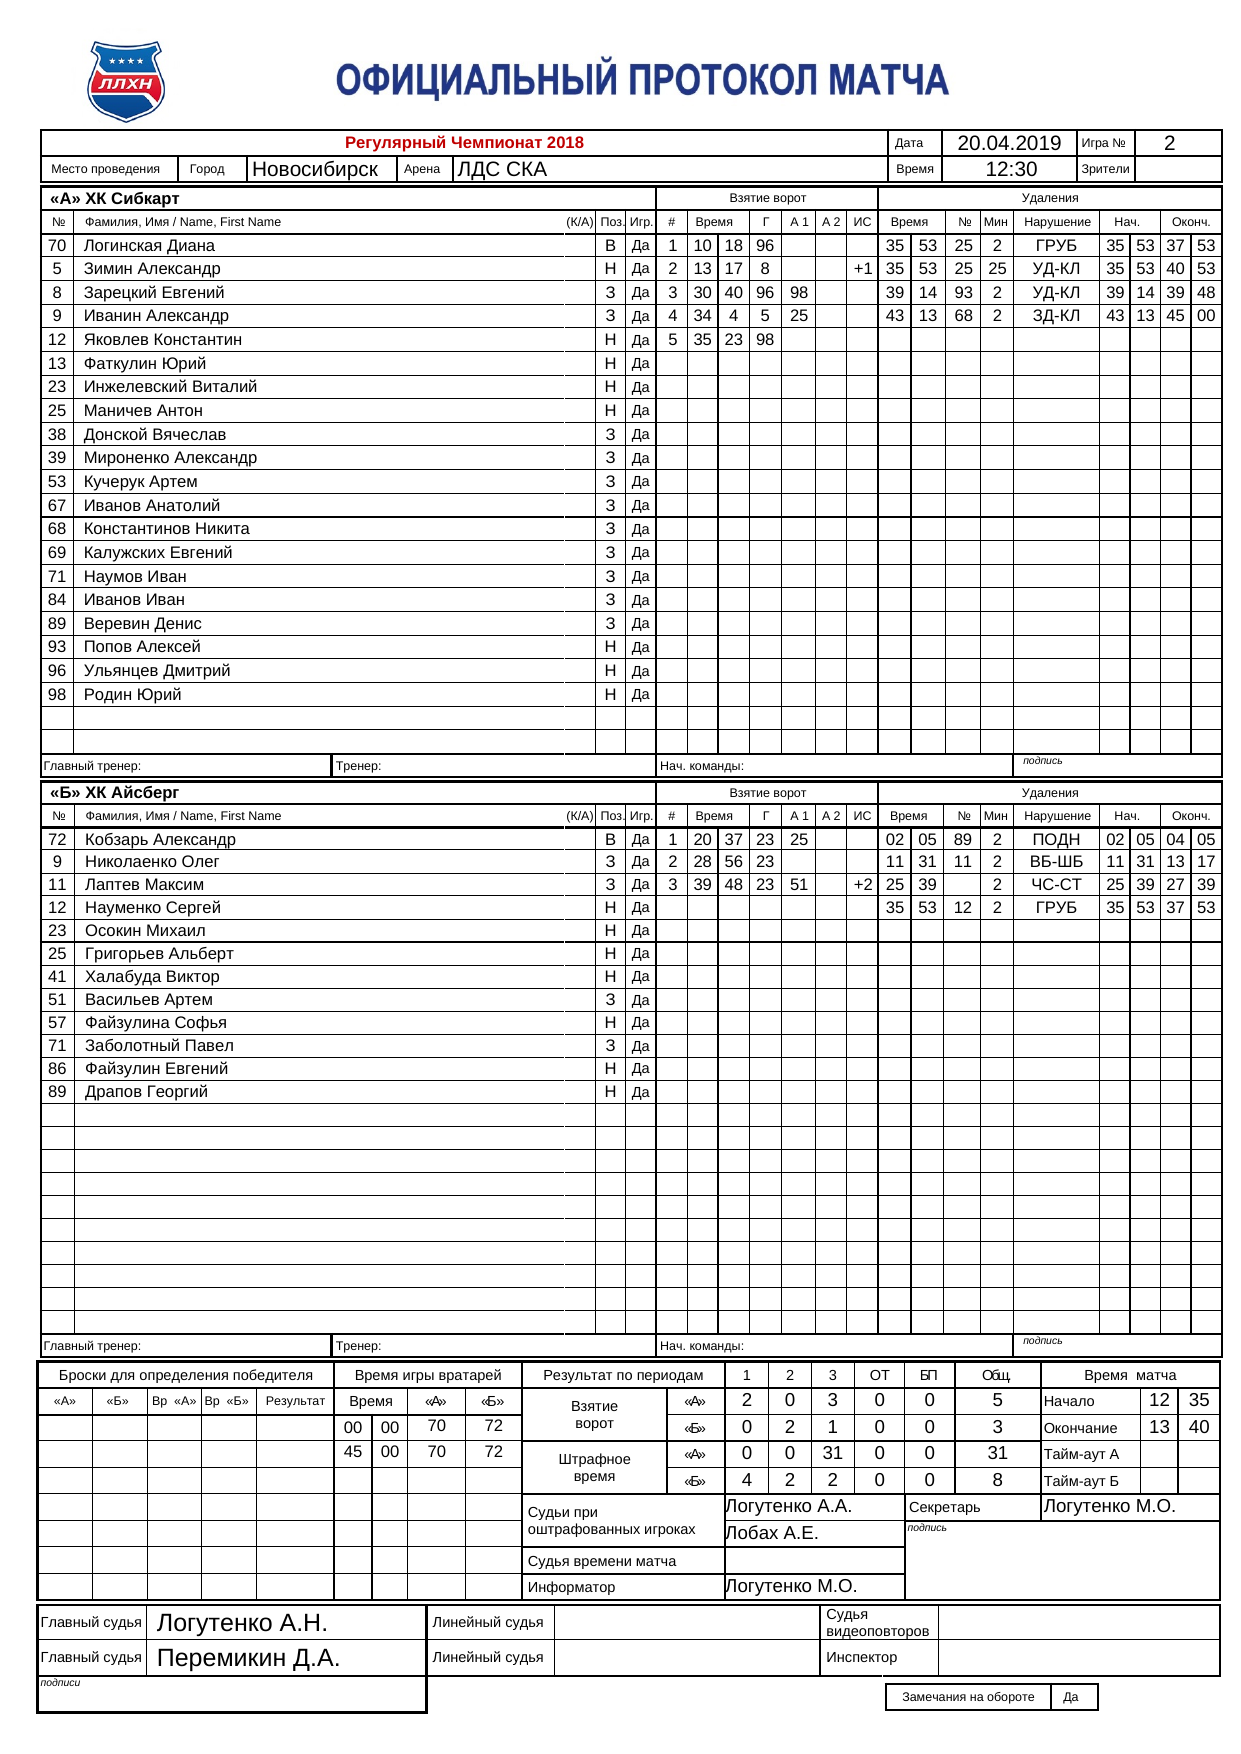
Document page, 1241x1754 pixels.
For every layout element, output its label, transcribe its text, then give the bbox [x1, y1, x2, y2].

table_cell [408, 1468, 465, 1493]
table_cell [657, 989, 687, 1011]
table_cell [782, 1265, 815, 1287]
table_cell 30 [688, 281, 717, 303]
table_cell [75, 1242, 564, 1264]
table_cell [847, 683, 877, 706]
table_cell Начало [1042, 1389, 1140, 1413]
table_cell 0 [769, 1442, 811, 1467]
table_cell 0 [905, 1415, 954, 1440]
table_cell [257, 1521, 333, 1546]
table_cell [816, 920, 846, 941]
table_cell 96 [42, 659, 73, 682]
table_cell Нач. [1100, 805, 1160, 826]
table_cell 41 [42, 966, 74, 987]
table_cell [1131, 659, 1160, 682]
table_cell [782, 1127, 815, 1149]
table_header Да [1052, 1685, 1097, 1709]
table_cell [816, 235, 846, 256]
table_cell [750, 1242, 781, 1264]
table_cell ИС [847, 805, 877, 826]
table_cell 5 [956, 1389, 1040, 1413]
table_cell Николаенко Олег [75, 850, 564, 872]
table_cell [657, 494, 687, 516]
table_cell [879, 612, 910, 634]
table_cell [847, 1035, 877, 1057]
table_cell [944, 1196, 980, 1218]
table_cell [981, 707, 1013, 729]
table_cell [39, 1574, 92, 1599]
table_cell 20 [688, 829, 717, 849]
table_cell Да [626, 1035, 655, 1057]
table_cell [657, 730, 687, 753]
table_cell [688, 541, 717, 564]
table_cell 8 [42, 281, 73, 303]
table_cell [912, 1173, 943, 1195]
table_cell [657, 1311, 687, 1333]
table_cell [1100, 494, 1129, 516]
table_cell Да [626, 470, 655, 493]
table_cell [912, 423, 945, 445]
table_cell Да [626, 423, 655, 445]
table_cell [657, 1081, 687, 1103]
table_cell Оконч. [1161, 805, 1221, 826]
table_cell Да [626, 943, 655, 964]
table_header Удаления [879, 783, 1221, 803]
table_cell [39, 1521, 92, 1546]
table_cell [1100, 1012, 1129, 1033]
table_cell [1131, 588, 1160, 611]
table_cell [1192, 1035, 1221, 1057]
table_cell [555, 1606, 819, 1639]
table_cell [847, 1265, 877, 1287]
table_cell [719, 989, 749, 1011]
table_cell Линейный судья [428, 1640, 554, 1675]
table_cell [74, 730, 564, 753]
table_cell [1014, 518, 1099, 540]
table_cell [657, 1173, 687, 1195]
table_cell [719, 565, 749, 587]
table_cell [596, 1150, 625, 1172]
table_cell [1100, 943, 1129, 964]
table_cell 5 [750, 305, 781, 327]
table_cell [1131, 376, 1160, 398]
table_cell [719, 470, 749, 493]
table_cell [879, 446, 910, 469]
table_cell [1131, 636, 1160, 658]
table_cell [750, 943, 781, 964]
table_cell [408, 1494, 465, 1520]
table_cell [1014, 1150, 1099, 1172]
table_cell 0 [855, 1415, 904, 1440]
table_cell [912, 470, 945, 493]
table_cell [657, 541, 687, 564]
table_cell З [596, 850, 625, 872]
table_cell [202, 1494, 256, 1520]
table_cell 25 [42, 943, 74, 964]
table_cell [657, 1035, 687, 1057]
table_cell [39, 1416, 92, 1440]
table_cell [816, 829, 846, 849]
table_cell Информатор [523, 1575, 724, 1599]
table_cell Зимин Александр [74, 257, 564, 280]
table_cell [912, 588, 945, 611]
table_cell 43 [879, 305, 910, 327]
table_cell [202, 1468, 256, 1493]
table_cell [1014, 636, 1099, 658]
table_cell [202, 1574, 256, 1599]
table_cell [657, 423, 687, 445]
table_cell [1100, 1219, 1129, 1241]
table_cell 05 [1131, 829, 1160, 849]
table_cell [1014, 1035, 1099, 1057]
table_cell [596, 730, 625, 753]
table_cell З [596, 541, 625, 564]
table_cell [750, 1081, 781, 1103]
table_cell [1161, 328, 1190, 351]
table_cell Да [626, 896, 655, 918]
table_cell [565, 683, 595, 706]
table_header Время матча [1042, 1363, 1219, 1387]
table_cell 02 [879, 829, 910, 849]
table_cell Заболотный Павел [75, 1035, 564, 1057]
table_cell [202, 1521, 256, 1546]
table_cell [816, 1081, 846, 1103]
table_cell [1192, 1127, 1221, 1149]
table_cell [981, 1265, 1013, 1287]
table_cell 39 [1131, 874, 1160, 895]
table_cell [782, 1173, 815, 1195]
table_cell [1014, 399, 1099, 422]
table_cell 04 [1161, 829, 1190, 849]
table_cell [1192, 470, 1221, 493]
table_cell [657, 518, 687, 540]
table_cell [879, 989, 910, 1011]
table_cell [657, 1265, 687, 1287]
table_cell 2 [981, 896, 1013, 918]
table_cell [1131, 683, 1160, 706]
table_cell [879, 423, 910, 445]
table_cell [688, 659, 717, 682]
table_cell [879, 1219, 910, 1241]
table_cell [1100, 423, 1129, 445]
table_cell [782, 1288, 815, 1310]
table_cell [42, 1219, 74, 1241]
table_cell [912, 1081, 943, 1103]
table_cell [912, 376, 945, 398]
table_cell [626, 1173, 655, 1195]
table_cell [1192, 565, 1221, 587]
table_cell [912, 943, 943, 964]
table_cell № [944, 805, 980, 826]
table_cell [1014, 966, 1099, 987]
table_cell [1161, 376, 1190, 398]
table_cell [847, 376, 877, 398]
table_cell 37 [1161, 896, 1190, 918]
table_cell [1192, 1104, 1221, 1126]
table_cell [1161, 518, 1190, 540]
table_cell [750, 518, 781, 540]
table_cell Вр «А» [148, 1389, 201, 1413]
table_cell [626, 1242, 655, 1264]
table_cell [719, 920, 749, 941]
table_cell [1131, 565, 1160, 587]
table_cell [1100, 707, 1129, 729]
table_cell [148, 1441, 201, 1467]
table_cell [847, 1242, 877, 1264]
table_cell [626, 1196, 655, 1218]
table_cell [1161, 1081, 1190, 1103]
table_header Общ. [956, 1363, 1040, 1387]
table_cell 72 [42, 829, 74, 849]
table_cell Да [626, 966, 655, 987]
table_cell [565, 1058, 595, 1079]
table_cell [257, 1494, 333, 1520]
table_cell Мироненко Александр [74, 446, 564, 469]
table_cell [565, 1311, 595, 1333]
table_cell [1131, 518, 1160, 540]
table_cell [719, 446, 749, 469]
table_cell [626, 1311, 655, 1333]
table_cell [719, 896, 749, 918]
table_cell 10 [688, 235, 717, 256]
table_cell [750, 707, 781, 729]
table_cell 25 [1100, 874, 1129, 895]
table_cell Н [596, 966, 625, 987]
table_cell [879, 1058, 910, 1079]
table_cell [1161, 636, 1190, 658]
table_cell Вр «Б» [202, 1389, 256, 1413]
table_cell Взятие ворот [523, 1389, 666, 1440]
table_cell [912, 989, 943, 1011]
table_cell 13 [1141, 1415, 1177, 1440]
table_cell [657, 399, 687, 422]
table_cell Лаптев Максим [75, 874, 564, 895]
table_cell подпись [1014, 755, 1221, 776]
table_cell [555, 1640, 819, 1675]
table_cell [1131, 470, 1160, 493]
table_cell 39 [1161, 281, 1190, 303]
table_cell [688, 399, 717, 422]
table_cell [912, 659, 945, 682]
table_cell Да [626, 659, 655, 682]
table_cell [1131, 423, 1160, 445]
table_cell Да [626, 541, 655, 564]
table_cell [335, 1574, 371, 1599]
table_cell [816, 1242, 846, 1264]
table_cell [257, 1416, 333, 1440]
table_cell [93, 1468, 147, 1493]
table_cell Поз. [596, 805, 625, 826]
table_cell [1014, 1242, 1099, 1264]
table_cell [879, 470, 910, 493]
table_cell З [596, 494, 625, 516]
table_cell 4 [726, 1468, 768, 1493]
table_cell 39 [912, 874, 943, 895]
table_cell [1014, 1196, 1099, 1218]
table_cell [944, 1288, 980, 1310]
table_cell [626, 1104, 655, 1126]
table_cell [981, 1196, 1013, 1218]
table_cell [75, 1288, 564, 1310]
table_cell [1014, 730, 1099, 753]
table_cell [816, 1012, 846, 1033]
table_cell [688, 730, 717, 753]
table_cell [1100, 966, 1129, 987]
table_cell Да [626, 257, 655, 280]
table_cell [688, 920, 717, 941]
table_cell [719, 1127, 749, 1149]
table_cell 12 [944, 896, 980, 918]
table_cell 53 [1131, 896, 1160, 918]
table_cell [428, 1677, 882, 1711]
table_cell [657, 1219, 687, 1241]
table_cell [719, 376, 749, 398]
table_cell подписи [39, 1677, 425, 1711]
table_cell Драпов Георгий [75, 1081, 564, 1103]
table_cell [944, 943, 980, 964]
table_cell Да [626, 376, 655, 398]
table_cell [408, 1574, 465, 1599]
table_cell Зарецкий Евгений [74, 281, 564, 303]
table_cell Донской Вячеслав [74, 423, 564, 445]
table_cell [946, 328, 980, 351]
table_cell [912, 1219, 943, 1241]
table_cell [1192, 1058, 1221, 1079]
table_cell [1100, 1242, 1129, 1264]
table_cell [847, 281, 877, 303]
table_cell [946, 446, 980, 469]
table_cell [750, 1196, 781, 1218]
table_cell Главный судья [39, 1640, 146, 1675]
table_cell подпись [1014, 1335, 1221, 1356]
table_cell [257, 1441, 333, 1467]
table_cell 67 [42, 494, 73, 516]
table_cell [657, 470, 687, 493]
table_cell [39, 1494, 92, 1520]
table_cell [1014, 1104, 1099, 1126]
table_cell [1192, 730, 1221, 753]
table_cell [879, 659, 910, 682]
table_cell [257, 1468, 333, 1493]
table_cell [750, 494, 781, 516]
table_cell [1014, 494, 1099, 516]
table_cell [912, 1242, 943, 1264]
table_cell Логинская Диана [74, 235, 564, 256]
table_cell ИС [847, 211, 877, 233]
table_cell № [42, 805, 74, 826]
table_cell УД-КЛ [1014, 257, 1099, 280]
table_cell [944, 1311, 980, 1333]
table_cell 28 [688, 850, 717, 872]
table_cell [782, 943, 815, 964]
table_cell [1192, 1288, 1221, 1310]
table_cell Игр. [626, 805, 655, 826]
table_cell [912, 707, 945, 729]
table_cell [202, 1441, 256, 1467]
table_cell [1131, 494, 1160, 516]
table_cell [981, 612, 1013, 634]
table_cell [719, 683, 749, 706]
table_cell [42, 1104, 74, 1126]
table_cell [1161, 470, 1190, 493]
table_cell ЗД-КЛ [1014, 305, 1099, 327]
table_cell [719, 943, 749, 964]
table_cell [1100, 541, 1129, 564]
table_cell Иванов Иван [74, 588, 564, 611]
table_cell 53 [1192, 896, 1221, 918]
table_cell Время [879, 211, 945, 233]
table_cell 0 [905, 1389, 954, 1413]
table_cell [565, 829, 595, 849]
table_cell 25 [782, 305, 815, 327]
table_cell [847, 328, 877, 351]
table_cell [148, 1468, 201, 1493]
table_cell З [596, 874, 625, 895]
table_cell Время [688, 211, 749, 233]
table_header ОТ [855, 1363, 904, 1387]
table_cell [750, 966, 781, 987]
table_cell [1099, 1682, 1220, 1711]
table_cell [1014, 707, 1099, 729]
table_cell З [596, 281, 625, 303]
table_cell [782, 423, 815, 445]
table_cell 1 [657, 829, 687, 849]
table_cell [688, 966, 717, 987]
table_cell [944, 1058, 980, 1079]
table_header Время игры вратарей [335, 1363, 521, 1387]
table_cell [657, 1196, 687, 1218]
table_cell 37 [1161, 235, 1190, 256]
table_cell Да [626, 446, 655, 469]
table_cell [912, 612, 945, 634]
table_cell [944, 1173, 980, 1195]
table_cell Н [596, 1081, 625, 1103]
table_cell 4 [657, 305, 687, 327]
table_cell [565, 1012, 595, 1033]
table_cell Н [596, 1012, 625, 1033]
table_cell 00 [373, 1416, 407, 1440]
table_cell 98 [750, 328, 781, 351]
table_cell [688, 1242, 717, 1264]
table_cell [1100, 1127, 1129, 1149]
table_cell Результат [257, 1389, 333, 1413]
table_cell 1 [657, 235, 687, 256]
table_cell [879, 1012, 910, 1033]
table_cell З [596, 423, 625, 445]
table_cell [148, 1416, 201, 1440]
table_cell Судья времени матча [523, 1548, 724, 1573]
table_cell 34 [688, 305, 717, 327]
table_cell [93, 1416, 147, 1440]
table_cell [42, 1242, 74, 1264]
table_cell [1014, 1288, 1099, 1310]
table_cell [688, 707, 717, 729]
table_cell [816, 1035, 846, 1057]
table_cell 53 [912, 896, 943, 918]
table_cell [1014, 541, 1099, 564]
table_cell [782, 683, 815, 706]
table_cell [1100, 1196, 1129, 1218]
table_cell [847, 896, 877, 918]
table_cell [1161, 1104, 1190, 1126]
table_cell [726, 1548, 904, 1573]
table_cell [816, 683, 846, 706]
table_cell Н [596, 399, 625, 422]
table_cell [1100, 659, 1129, 682]
table_cell [782, 730, 815, 753]
table_cell [1192, 707, 1221, 729]
table_cell [816, 659, 846, 682]
table_cell З [596, 565, 625, 587]
table_cell [944, 1012, 980, 1033]
table_cell [1192, 1311, 1221, 1333]
table_cell Фамилия, Имя / Name, First Name [75, 805, 565, 826]
table_cell [1100, 730, 1129, 753]
table_cell [719, 1012, 749, 1033]
table_cell Главный тренер: [42, 755, 330, 776]
table_cell [1100, 612, 1129, 634]
table_cell [1161, 612, 1190, 634]
table_cell 23 [750, 874, 781, 895]
table_cell [1100, 352, 1129, 374]
table_cell 38 [42, 423, 73, 445]
table_cell Тайм-аут Б [1042, 1468, 1140, 1493]
table_cell 53 [1192, 235, 1221, 256]
table_cell [1131, 966, 1160, 987]
table_cell [847, 966, 877, 987]
table_cell [847, 1173, 877, 1195]
table_cell 40 [719, 281, 749, 303]
table_cell [39, 1441, 92, 1467]
table_cell [688, 376, 717, 398]
table_cell 25 [981, 257, 1013, 280]
table_cell [816, 352, 846, 374]
table_cell [1192, 494, 1221, 516]
table_cell [782, 1219, 815, 1241]
table_cell 25 [946, 257, 980, 280]
table_cell [782, 588, 815, 611]
table_cell [1100, 1058, 1129, 1079]
table_cell [981, 730, 1013, 753]
table_cell Науменко Сергей [75, 896, 564, 918]
table_cell Тренер: [333, 1335, 655, 1356]
table_cell [1131, 989, 1160, 1011]
table_cell [1192, 966, 1221, 987]
table_cell ЛДС СКА [454, 157, 887, 181]
table_cell 4 [719, 305, 749, 327]
table_cell [782, 1242, 815, 1264]
table_cell [981, 446, 1013, 469]
table_cell 45 [1161, 305, 1190, 327]
table_cell [1100, 1104, 1129, 1126]
table_cell [657, 659, 687, 682]
table_cell 2 [812, 1468, 854, 1493]
table_cell Мин [981, 211, 1013, 233]
table_cell [981, 565, 1013, 587]
table_cell Да [626, 281, 655, 303]
table_cell [879, 730, 910, 753]
table_cell [565, 874, 595, 895]
table_cell Время [688, 805, 749, 826]
table_cell «Б» [668, 1468, 724, 1493]
table_cell [816, 850, 846, 872]
table_cell [912, 1196, 943, 1218]
table_cell 86 [42, 1058, 74, 1079]
table_cell [981, 1012, 1013, 1033]
table_cell [879, 966, 910, 987]
table_cell «Б» [93, 1389, 147, 1413]
table_cell [879, 376, 910, 398]
table_cell [847, 588, 877, 611]
table_cell [816, 518, 846, 540]
table_cell Штрафное время [523, 1442, 666, 1493]
table_cell 23 [42, 920, 74, 941]
table_cell 35 [879, 257, 910, 280]
table_cell [565, 446, 595, 469]
table_cell [750, 1035, 781, 1057]
table_cell [1100, 588, 1129, 611]
table_cell [847, 1127, 877, 1149]
table_cell [912, 328, 945, 351]
table_cell [847, 305, 877, 327]
table_cell [981, 1311, 1013, 1333]
table_cell [1014, 423, 1099, 445]
table_cell [981, 1288, 1013, 1310]
table_cell [879, 920, 910, 941]
table_cell [981, 399, 1013, 422]
table_cell [847, 1196, 877, 1218]
table_cell [596, 1288, 625, 1310]
table_cell [565, 920, 595, 941]
table_cell [1161, 1265, 1190, 1287]
table_cell 8 [956, 1468, 1040, 1493]
table_cell [75, 1127, 564, 1149]
table_cell Кобзарь Александр [75, 829, 564, 849]
table_cell [1161, 989, 1190, 1011]
table_cell Осокин Михаил [75, 920, 564, 941]
table_cell 39 [688, 874, 717, 895]
table_cell [626, 1150, 655, 1172]
table_cell [1131, 1035, 1160, 1057]
table_cell 69 [42, 541, 73, 564]
table_cell 71 [42, 1035, 74, 1057]
table_cell А 1 [782, 805, 815, 826]
table_cell [879, 588, 910, 611]
table_cell 68 [42, 518, 73, 540]
table_cell 2 [726, 1389, 768, 1413]
table_cell Фаткулин Юрий [74, 352, 564, 374]
table_cell 25 [782, 829, 815, 849]
table_cell Фамилия, Имя / Name, First Name [74, 211, 565, 233]
table_cell [688, 683, 717, 706]
table_cell 72 [466, 1441, 521, 1467]
table_cell 70 [408, 1441, 465, 1467]
table_cell [782, 518, 815, 540]
table_cell 51 [42, 989, 74, 1011]
table_cell [1014, 1219, 1099, 1241]
table_cell [750, 376, 781, 398]
table_cell [1192, 399, 1221, 422]
table_cell [565, 235, 595, 256]
table_cell [981, 989, 1013, 1011]
table_cell [879, 636, 910, 658]
table_cell [688, 943, 717, 964]
table_cell [946, 612, 980, 634]
table_cell [847, 920, 877, 941]
table_cell [565, 943, 595, 964]
table_cell 2 [981, 235, 1013, 256]
table_cell [782, 896, 815, 918]
table_cell [657, 376, 687, 398]
table_cell 89 [42, 1081, 74, 1103]
table_cell [565, 376, 595, 398]
table_cell [1192, 943, 1221, 964]
table_cell 39 [1192, 874, 1221, 895]
table_cell [257, 1574, 333, 1599]
table_cell Н [596, 920, 625, 941]
table_cell [657, 1104, 687, 1126]
table_cell [879, 1196, 910, 1218]
table_cell 12:30 [943, 157, 1076, 181]
table_cell 31 [812, 1442, 854, 1467]
table_cell [42, 1196, 74, 1218]
table_cell Да [626, 565, 655, 587]
table_cell Инспектор [821, 1640, 938, 1675]
table_cell [1100, 1081, 1129, 1103]
table_cell [565, 565, 595, 587]
table_cell Да [626, 328, 655, 351]
table_cell [912, 1127, 943, 1149]
table_header Результат по периодам [523, 1363, 724, 1387]
table_cell [565, 328, 595, 351]
table_cell [944, 1081, 980, 1103]
table_cell [782, 446, 815, 469]
table_cell Линейный судья [428, 1606, 554, 1639]
table_cell [879, 1150, 910, 1172]
table_cell [750, 1265, 781, 1287]
table_cell [565, 612, 595, 634]
table_cell [1161, 1127, 1190, 1149]
table_cell [912, 494, 945, 516]
table_cell [847, 470, 877, 493]
table_cell Константинов Никита [74, 518, 564, 540]
table_cell [148, 1547, 201, 1573]
table_cell [42, 730, 73, 753]
table_cell 96 [750, 235, 781, 256]
table_cell [626, 1265, 655, 1287]
table_cell 35 [1179, 1389, 1219, 1413]
table_cell ГРУБ [1014, 235, 1099, 256]
table_cell [847, 423, 877, 445]
table_cell [719, 1173, 749, 1195]
table_cell [946, 659, 980, 682]
table_cell [782, 1081, 815, 1103]
table_cell [1014, 659, 1099, 682]
table_cell 2 [981, 281, 1013, 303]
table_cell [1131, 707, 1160, 729]
table_cell [335, 1468, 371, 1493]
table_cell Калужских Евгений [74, 541, 564, 564]
table_cell Зрители [1078, 157, 1134, 181]
table_cell В [596, 235, 625, 256]
table_cell [42, 1173, 74, 1195]
table_cell [981, 920, 1013, 941]
table_cell [202, 1547, 256, 1573]
table_cell 5 [42, 257, 73, 280]
table_cell [688, 1150, 717, 1172]
table_cell [750, 659, 781, 682]
table_cell [1131, 1196, 1160, 1218]
table_cell [148, 1494, 201, 1520]
table_cell Время [335, 1389, 407, 1413]
table_cell [688, 1012, 717, 1033]
table_cell [1131, 1288, 1160, 1310]
table_cell 11 [1100, 850, 1129, 872]
table_cell [565, 1196, 595, 1218]
table_cell [847, 1081, 877, 1103]
table_cell [1161, 730, 1190, 753]
table_cell [1131, 446, 1160, 469]
table_cell 25 [42, 399, 73, 422]
table_cell 70 [408, 1416, 465, 1440]
table_cell [816, 1196, 846, 1218]
table_cell [883, 1677, 1220, 1681]
table_cell [1131, 920, 1160, 941]
table_cell 68 [946, 305, 980, 327]
table_cell [565, 1219, 595, 1241]
table_cell [1161, 1219, 1190, 1241]
table_cell [946, 352, 980, 374]
table_cell [750, 1288, 781, 1310]
table_cell [657, 1058, 687, 1079]
table_cell [1161, 399, 1190, 422]
table_cell [912, 1150, 943, 1172]
table_cell [565, 989, 595, 1011]
table_cell [1131, 1104, 1160, 1126]
table_cell 84 [42, 588, 73, 611]
table_cell [75, 1196, 564, 1218]
table_cell [879, 1311, 910, 1333]
table_cell [1161, 494, 1190, 516]
table_cell [373, 1468, 407, 1493]
table_cell 53 [42, 470, 73, 493]
table_cell [981, 352, 1013, 374]
table_cell 39 [42, 446, 73, 469]
table_cell [847, 494, 877, 516]
table_cell [719, 1058, 749, 1079]
table_cell Место проведения [42, 157, 177, 181]
table_cell [750, 989, 781, 1011]
table_cell [1141, 1468, 1177, 1493]
table_cell [750, 352, 781, 374]
table_cell 31 [1131, 850, 1160, 872]
table_header Удаления [879, 188, 1221, 209]
table_cell Да [626, 399, 655, 422]
table_cell Да [626, 683, 655, 706]
table_cell [688, 588, 717, 611]
table_cell [912, 683, 945, 706]
table_cell 45 [335, 1441, 371, 1467]
table_cell [912, 636, 945, 658]
table_cell Г [750, 211, 781, 233]
table_cell Н [596, 659, 625, 682]
table_cell Да [626, 352, 655, 374]
table_cell [657, 636, 687, 658]
table_cell [565, 1173, 595, 1195]
table_cell [257, 1547, 333, 1573]
table_cell # [657, 211, 687, 233]
table_cell 2 [981, 874, 1013, 895]
table_cell Логутенко М.О. [726, 1575, 904, 1599]
table_cell Да [626, 305, 655, 327]
table_cell [816, 1311, 846, 1333]
table_cell [1192, 683, 1221, 706]
table_cell [782, 257, 815, 280]
table_cell [1014, 446, 1099, 469]
table_cell [596, 707, 625, 729]
table_cell [847, 943, 877, 964]
table_cell 17 [1192, 850, 1221, 872]
table_cell Да [626, 850, 655, 872]
table_cell Да [626, 588, 655, 611]
table_cell [946, 399, 980, 422]
table_cell [1100, 399, 1129, 422]
table_header Дата [889, 131, 941, 155]
table_cell [750, 565, 781, 587]
table_cell Тайм-аут А [1042, 1441, 1140, 1467]
table_cell ЧС-СТ [1014, 874, 1099, 895]
table_cell [981, 328, 1013, 351]
table_cell [1192, 1081, 1221, 1103]
table_cell [1014, 588, 1099, 611]
table_cell Н [596, 352, 625, 374]
table_cell [1192, 659, 1221, 682]
table_cell [688, 1058, 717, 1079]
table_cell [879, 518, 910, 540]
table_cell [879, 352, 910, 374]
table_cell Н [596, 328, 625, 351]
table_cell Кучерук Артем [74, 470, 564, 493]
table_cell [816, 1150, 846, 1172]
table_cell [782, 494, 815, 516]
table_cell [565, 1104, 595, 1126]
table_cell 57 [42, 1012, 74, 1033]
table_cell [750, 896, 781, 918]
table_cell Время [879, 805, 943, 826]
table_cell [1161, 352, 1190, 374]
table_cell 14 [1131, 281, 1160, 303]
table_cell [750, 1219, 781, 1241]
table_cell [912, 1104, 943, 1126]
table_cell Перемикин Д.А. [147, 1640, 425, 1675]
table_cell [1014, 612, 1099, 634]
table_cell [981, 1035, 1013, 1057]
table_cell [719, 588, 749, 611]
table_cell Г [750, 805, 781, 826]
table_cell 8 [750, 257, 781, 280]
table_cell [42, 1150, 74, 1172]
table_cell [565, 399, 595, 422]
table_cell [657, 1012, 687, 1033]
table_cell 0 [855, 1389, 904, 1413]
table_cell [335, 1547, 371, 1573]
table_cell 48 [1192, 281, 1221, 303]
table_cell [912, 399, 945, 422]
table_cell [847, 989, 877, 1011]
table_cell [688, 470, 717, 493]
table_cell [719, 612, 749, 634]
table_cell [750, 636, 781, 658]
table_cell [879, 494, 910, 516]
table_cell [782, 235, 815, 256]
table_cell [42, 1265, 74, 1287]
table_cell [981, 376, 1013, 398]
table_cell [1192, 423, 1221, 445]
table_cell [946, 376, 980, 398]
table_cell [466, 1494, 521, 1520]
table_cell 0 [855, 1468, 904, 1493]
table_cell 93 [946, 281, 980, 303]
table_cell [750, 399, 781, 422]
table_cell [782, 707, 815, 729]
table_cell 2 [769, 1468, 811, 1493]
table_cell 2 [769, 1415, 811, 1440]
table_cell [750, 588, 781, 611]
table_cell Иванов Анатолий [74, 494, 564, 516]
table_cell [847, 1104, 877, 1126]
table_cell [719, 352, 749, 374]
table_cell [750, 1173, 781, 1195]
table_cell [750, 1104, 781, 1126]
table_cell [946, 683, 980, 706]
table_cell 31 [912, 850, 943, 872]
table_header Замечания на обороте [887, 1685, 1050, 1709]
table_cell [93, 1441, 147, 1467]
table_cell [719, 707, 749, 729]
table_cell Ульянцев Дмитрий [74, 659, 564, 682]
table_cell [75, 1265, 564, 1287]
table_cell [847, 1012, 877, 1033]
table_cell [657, 1127, 687, 1149]
table_cell [1100, 920, 1129, 941]
table_cell [74, 707, 564, 729]
table_cell [688, 1173, 717, 1195]
table_cell [847, 352, 877, 374]
table_cell [719, 1288, 749, 1310]
table_cell [1192, 352, 1221, 374]
table_cell [565, 305, 595, 327]
table_cell [626, 1288, 655, 1310]
table_cell [688, 1127, 717, 1149]
table_cell 05 [1192, 829, 1221, 849]
table_cell +1 [847, 257, 877, 280]
table_cell [719, 730, 749, 753]
table_cell [719, 541, 749, 564]
table_cell [782, 659, 815, 682]
table_cell [847, 399, 877, 422]
table_cell 35 [688, 328, 717, 351]
table_cell [1131, 1265, 1160, 1287]
table_cell [657, 1150, 687, 1172]
table_cell [912, 1288, 943, 1310]
table_cell [42, 1311, 74, 1333]
table_cell ГРУБ [1014, 896, 1099, 918]
table_cell [750, 612, 781, 634]
table_cell [1179, 1468, 1219, 1493]
table_cell [946, 518, 980, 540]
table_cell 43 [1100, 305, 1129, 327]
table_cell [719, 494, 749, 516]
table_cell [688, 446, 717, 469]
table_cell [596, 1311, 625, 1333]
table_cell 0 [905, 1468, 954, 1493]
table_cell [847, 1219, 877, 1241]
table_cell [626, 1127, 655, 1149]
table_cell [1100, 1288, 1129, 1310]
table_cell 12 [1141, 1389, 1177, 1413]
table_cell 70 [42, 235, 73, 256]
table_cell [373, 1574, 407, 1599]
table_cell Логутенко М.О. [1042, 1495, 1219, 1520]
table_cell [75, 1219, 564, 1241]
table_cell А 2 [816, 805, 846, 826]
table_header Игра № [1078, 131, 1134, 155]
table_cell [912, 1035, 943, 1057]
table_cell 35 [879, 896, 910, 918]
table_cell [1192, 989, 1221, 1011]
table_cell [847, 612, 877, 634]
table_cell [981, 588, 1013, 611]
table_cell # [657, 805, 687, 826]
table_cell [944, 1242, 980, 1264]
table_cell Н [596, 896, 625, 918]
table_cell [912, 1311, 943, 1333]
table_cell 9 [42, 850, 74, 872]
table_cell [879, 1288, 910, 1310]
table_cell [847, 636, 877, 658]
table_cell 53 [1192, 257, 1221, 280]
table_cell 56 [719, 850, 749, 872]
table_cell [466, 1468, 521, 1493]
table_cell 89 [944, 829, 980, 849]
table_cell [1014, 1311, 1099, 1333]
table_cell [782, 850, 815, 872]
table_cell 11 [42, 874, 74, 895]
table_cell З [596, 446, 625, 469]
table_cell [1161, 541, 1190, 564]
table_cell [816, 305, 846, 327]
table_cell [719, 1265, 749, 1287]
table_cell [1100, 636, 1129, 658]
table_cell [466, 1547, 521, 1573]
table_cell [1161, 683, 1190, 706]
table_cell [879, 1035, 910, 1057]
table_cell [981, 659, 1013, 682]
table_cell [816, 494, 846, 516]
table_cell 31 [956, 1442, 1040, 1467]
table_cell [816, 707, 846, 729]
table_cell В [596, 829, 625, 849]
table_cell Попов Алексей [74, 636, 564, 658]
table_cell 89 [42, 612, 73, 634]
table_cell [596, 1104, 625, 1126]
table_cell [565, 636, 595, 658]
table_cell [565, 470, 595, 493]
table_cell [847, 1058, 877, 1079]
table_cell [750, 683, 781, 706]
table_cell [1136, 157, 1221, 181]
table_cell [719, 966, 749, 987]
table_cell Главный тренер: [42, 1335, 330, 1356]
table_cell [939, 1640, 1219, 1675]
table_cell [1100, 1265, 1129, 1287]
table_cell [565, 707, 595, 729]
table_cell 2 [657, 850, 687, 872]
table_cell Н [596, 1058, 625, 1079]
table_cell [981, 1081, 1013, 1103]
table_cell [946, 636, 980, 658]
table_cell Да [626, 920, 655, 941]
table_cell [565, 850, 595, 872]
table_cell Секретарь [906, 1495, 1040, 1520]
table_cell [719, 399, 749, 422]
table_cell Григорьев Альберт [75, 943, 564, 964]
table_cell [1192, 1219, 1221, 1241]
table_cell 98 [782, 281, 815, 303]
table_cell [879, 683, 910, 706]
table_cell [565, 588, 595, 611]
table_cell [1141, 1441, 1177, 1467]
table_cell [1192, 1173, 1221, 1195]
table_cell [1131, 943, 1160, 964]
table_cell [782, 1058, 815, 1079]
table_cell [912, 1012, 943, 1033]
table_cell [750, 1058, 781, 1079]
table_cell [1131, 1150, 1160, 1172]
table_cell [1161, 588, 1190, 611]
table_cell [1131, 1058, 1160, 1079]
table_cell [75, 1173, 564, 1195]
table_cell [1131, 1127, 1160, 1149]
table_cell Окончание [1042, 1415, 1140, 1440]
table_cell 0 [769, 1389, 811, 1413]
table_cell [847, 829, 877, 849]
table_cell 0 [905, 1442, 954, 1467]
table_cell [946, 494, 980, 516]
table_cell [981, 494, 1013, 516]
table_cell [879, 1265, 910, 1287]
table_cell 96 [750, 281, 781, 303]
table_cell [688, 1081, 717, 1103]
table_cell [1014, 470, 1099, 493]
table_cell [1192, 328, 1221, 351]
table_cell [847, 1311, 877, 1333]
table_cell [1100, 565, 1129, 587]
table_cell [565, 1127, 595, 1149]
table_cell [688, 989, 717, 1011]
table_cell Яковлев Константин [74, 328, 564, 351]
table_cell Нарушение [1014, 805, 1099, 826]
table_cell [466, 1521, 521, 1546]
table_cell [816, 328, 846, 351]
table_cell [1131, 1173, 1160, 1195]
table_cell [688, 636, 717, 658]
table_cell [944, 1035, 980, 1057]
table_cell [657, 920, 687, 941]
table_cell [1161, 446, 1190, 469]
table_cell [657, 896, 687, 918]
table_cell [1131, 541, 1160, 564]
table_cell [816, 1219, 846, 1241]
table_cell [688, 1035, 717, 1057]
table_cell [981, 683, 1013, 706]
table_cell [816, 376, 846, 398]
table_cell [657, 707, 687, 729]
table_cell [148, 1574, 201, 1599]
table_cell [816, 1265, 846, 1287]
table_cell [1161, 1196, 1190, 1218]
table_cell Логутенко А.А. [726, 1495, 904, 1520]
table_header 2 [769, 1363, 811, 1387]
table_cell З [596, 989, 625, 1011]
table_cell [1161, 920, 1190, 941]
table_cell 17 [719, 257, 749, 280]
table_cell 72 [466, 1416, 521, 1440]
table_cell Н [596, 683, 625, 706]
table_cell [782, 328, 815, 351]
table_cell [1192, 1265, 1221, 1287]
table_cell [1100, 470, 1129, 493]
table_cell 3 [956, 1415, 1040, 1440]
table_cell [946, 423, 980, 445]
table_cell [1131, 730, 1160, 753]
table_cell [688, 612, 717, 634]
table_cell [981, 1058, 1013, 1079]
table_cell (К/А) [565, 805, 595, 826]
table_cell [719, 1035, 749, 1057]
table_cell [981, 541, 1013, 564]
table_cell [816, 896, 846, 918]
table_cell Да [626, 494, 655, 516]
table_cell [657, 1242, 687, 1264]
table_cell [912, 446, 945, 469]
table_cell [946, 707, 980, 729]
table_cell 53 [1131, 235, 1160, 256]
table_cell 0 [726, 1415, 768, 1440]
table_cell З [596, 588, 625, 611]
table_cell [596, 1265, 625, 1287]
table_cell [565, 1242, 595, 1264]
table_cell Нач. команды: [657, 1335, 1012, 1356]
table_cell [565, 518, 595, 540]
table_cell 14 [912, 281, 945, 303]
table_cell 13 [1131, 305, 1160, 327]
table_cell [1131, 328, 1160, 351]
table_cell [750, 541, 781, 564]
table_cell [1100, 1035, 1129, 1057]
table_cell [912, 920, 943, 941]
table_cell [944, 1219, 980, 1241]
table_cell [782, 636, 815, 658]
table_cell № [946, 211, 980, 233]
table_cell [596, 1219, 625, 1241]
table_cell [1131, 1081, 1160, 1103]
table_cell [1100, 328, 1129, 351]
table_cell [408, 1521, 465, 1546]
table_cell 37 [719, 829, 749, 849]
table_cell [782, 966, 815, 987]
table_cell Нарушение [1014, 211, 1099, 233]
table_cell 0 [855, 1442, 904, 1467]
table_cell 3 [657, 281, 687, 303]
table_cell [688, 565, 717, 587]
table_cell [782, 612, 815, 634]
table_cell [335, 1521, 371, 1546]
table_cell [816, 1127, 846, 1149]
table_cell [912, 518, 945, 540]
table_cell 40 [1161, 257, 1190, 280]
table_cell [816, 423, 846, 445]
table_cell [565, 281, 595, 303]
table_cell [816, 966, 846, 987]
table_cell [946, 565, 980, 587]
table_cell [719, 423, 749, 445]
table_cell [565, 352, 595, 374]
table_cell [944, 1127, 980, 1149]
table_cell 35 [1100, 896, 1129, 918]
table_cell [565, 896, 595, 918]
table_cell [939, 1606, 1219, 1639]
table_cell [1192, 1196, 1221, 1218]
table_cell [879, 565, 910, 587]
table_cell [981, 1242, 1013, 1264]
table_cell 00 [373, 1441, 407, 1467]
table_cell 2 [657, 257, 687, 280]
table_cell 3 [657, 874, 687, 895]
table_cell [847, 1288, 877, 1310]
table_cell [847, 565, 877, 587]
table_cell [93, 1574, 147, 1599]
table_cell [816, 1104, 846, 1126]
table_cell [657, 1288, 687, 1310]
table_cell «А» [668, 1389, 724, 1413]
table_cell [719, 1196, 749, 1218]
table_cell [565, 966, 595, 987]
table_cell [981, 943, 1013, 964]
table_cell [912, 966, 943, 987]
table_cell 2 [981, 305, 1013, 327]
table_cell [750, 1012, 781, 1033]
table_cell [1014, 1173, 1099, 1195]
table_cell [782, 376, 815, 398]
table_cell З [596, 612, 625, 634]
table_cell [1161, 943, 1190, 964]
table_cell [565, 1288, 595, 1310]
table_cell [719, 1104, 749, 1126]
table_cell 1 [812, 1415, 854, 1440]
table_cell [816, 565, 846, 587]
table_cell [750, 1127, 781, 1149]
table_cell [1161, 659, 1190, 682]
table_cell [1014, 683, 1099, 706]
table_cell (К/А) [565, 211, 595, 233]
table_cell [1131, 1012, 1160, 1033]
table_cell Главный судья [39, 1606, 146, 1639]
table_header 20.04.2019 [943, 131, 1076, 155]
table_cell [719, 1150, 749, 1172]
table_cell [944, 1104, 980, 1126]
table_cell 51 [782, 874, 815, 895]
table_cell [1014, 376, 1099, 398]
table_cell З [596, 305, 625, 327]
table_cell [565, 1035, 595, 1057]
table_cell [981, 1104, 1013, 1126]
table_cell [657, 588, 687, 611]
table_cell [596, 1127, 625, 1149]
table_cell [565, 1265, 595, 1287]
table_cell [1161, 1311, 1190, 1333]
table_cell [1014, 1012, 1099, 1033]
table_cell [912, 352, 945, 374]
table_cell [1100, 1173, 1129, 1195]
table_cell [847, 730, 877, 753]
table_cell Да [626, 612, 655, 634]
table_cell Нач. [1100, 211, 1160, 233]
table_cell Файзулина Софья [75, 1012, 564, 1033]
table_cell [750, 470, 781, 493]
table_header Взятие ворот [657, 188, 877, 209]
table_cell [879, 399, 910, 422]
table_cell [782, 470, 815, 493]
table_cell 13 [912, 305, 945, 327]
table_cell [719, 1242, 749, 1264]
table_header 2 [1136, 131, 1221, 155]
table_cell [688, 518, 717, 540]
table_cell [782, 399, 815, 422]
table_cell [1161, 1288, 1190, 1310]
table_cell [93, 1521, 147, 1546]
table_cell Маничев Антон [74, 399, 564, 422]
table_cell 02 [1100, 829, 1129, 849]
table_cell 13 [688, 257, 717, 280]
table_header 3 [812, 1363, 854, 1387]
table_cell 5 [657, 328, 687, 351]
table_cell Да [626, 1012, 655, 1033]
table_cell [565, 257, 595, 280]
table_cell Наумов Иван [74, 565, 564, 587]
table_cell [688, 352, 717, 374]
table_cell [816, 612, 846, 634]
table_cell [688, 494, 717, 516]
table_cell [981, 423, 1013, 445]
table_cell [688, 423, 717, 445]
table_cell +2 [847, 874, 877, 895]
table_cell [1179, 1441, 1219, 1467]
table_cell [1014, 1127, 1099, 1149]
table_cell 93 [42, 636, 73, 658]
table_cell [879, 707, 910, 729]
table_cell [879, 541, 910, 564]
table_cell [688, 896, 717, 918]
table_cell Иванин Александр [74, 305, 564, 327]
table_cell [1100, 1311, 1129, 1333]
table_cell Время [889, 157, 941, 181]
table_cell [1131, 399, 1160, 422]
table_cell Н [596, 257, 625, 280]
table_cell [719, 518, 749, 540]
table_cell [782, 352, 815, 374]
table_cell [879, 1081, 910, 1103]
table_cell [1131, 1219, 1160, 1241]
table_cell 2 [981, 829, 1013, 849]
table_cell [879, 1127, 910, 1149]
table_cell Мин [981, 805, 1013, 826]
table_cell Да [626, 1058, 655, 1079]
table_cell [719, 636, 749, 658]
table_cell [1161, 1058, 1190, 1079]
table_cell [946, 470, 980, 493]
table_cell [816, 399, 846, 422]
table_cell [750, 1150, 781, 1172]
table_cell [981, 1219, 1013, 1241]
table_cell [816, 636, 846, 658]
table_cell [879, 943, 910, 964]
table_cell [93, 1494, 147, 1520]
table_cell [657, 352, 687, 374]
table_cell [981, 1127, 1013, 1149]
table_cell [946, 541, 980, 564]
table_cell [1100, 376, 1129, 398]
table_cell [466, 1574, 521, 1599]
table_cell [1161, 1173, 1190, 1195]
table_cell [335, 1494, 371, 1520]
table_cell подпись [906, 1522, 1219, 1599]
table_cell [944, 1265, 980, 1287]
table_cell [944, 874, 980, 895]
table_cell [596, 1196, 625, 1218]
table_cell 3 [812, 1389, 854, 1413]
table_cell Тренер: [333, 755, 655, 776]
table_cell [719, 1081, 749, 1103]
table_cell Да [626, 829, 655, 849]
table_cell 9 [42, 305, 73, 327]
table_cell [1192, 376, 1221, 398]
picture [5, 28, 1179, 129]
table_cell [847, 850, 877, 872]
table_cell Поз. [596, 211, 625, 233]
table_cell 12 [42, 896, 74, 918]
table_cell [75, 1311, 564, 1333]
table_cell [42, 1127, 74, 1149]
table_cell [879, 1242, 910, 1264]
table_cell [626, 707, 655, 729]
table_cell [1014, 1081, 1099, 1103]
table_cell [657, 966, 687, 987]
table_cell [782, 541, 815, 564]
table_cell [1131, 1242, 1160, 1264]
table_cell [39, 1468, 92, 1493]
table_cell № [42, 211, 73, 233]
table_cell [75, 1150, 564, 1172]
table_cell [981, 1150, 1013, 1172]
table_cell [816, 541, 846, 564]
table_cell 23 [719, 328, 749, 351]
table_cell Судьи при оштрафованных игроках [523, 1495, 724, 1546]
table_cell [816, 470, 846, 493]
table_cell [565, 494, 595, 516]
table_cell 25 [879, 874, 910, 895]
table_cell Файзулин Евгений [75, 1058, 564, 1079]
table_cell [782, 1104, 815, 1126]
table_cell 25 [946, 235, 980, 256]
table_cell 53 [912, 257, 945, 280]
table_cell Да [626, 518, 655, 540]
table_cell Лобах А.Е. [726, 1521, 904, 1546]
table_cell «А» [668, 1442, 724, 1467]
table_cell [565, 541, 595, 564]
table_cell [1192, 1150, 1221, 1172]
table_cell [626, 730, 655, 753]
table_cell [626, 1219, 655, 1241]
table_cell [981, 966, 1013, 987]
table_cell [719, 659, 749, 682]
table_cell [657, 565, 687, 587]
table_cell [1014, 943, 1099, 964]
table_cell [719, 1311, 749, 1333]
table_cell 23 [750, 850, 781, 872]
table_cell Н [596, 943, 625, 964]
table_cell [42, 707, 73, 729]
table_cell «Б » [466, 1389, 521, 1413]
table_cell [596, 1242, 625, 1264]
table_cell Н [596, 376, 625, 398]
table_cell 35 [879, 235, 910, 256]
table_cell [1192, 518, 1221, 540]
table_cell [408, 1547, 465, 1573]
table_cell [816, 1058, 846, 1079]
table_cell [944, 920, 980, 941]
table_cell Да [626, 874, 655, 895]
table_cell [879, 1104, 910, 1126]
table_header Броски для определения победителя [39, 1363, 333, 1387]
table_cell [1192, 1012, 1221, 1033]
table_cell [782, 1311, 815, 1333]
table_cell Халабуда Виктор [75, 966, 564, 987]
table_cell [946, 588, 980, 611]
table_cell [1014, 920, 1099, 941]
table_cell 2 [981, 850, 1013, 872]
table_cell [750, 1311, 781, 1333]
table_cell [688, 1265, 717, 1287]
table_cell [847, 659, 877, 682]
table_cell [912, 730, 945, 753]
table_cell [816, 874, 846, 895]
table_cell [657, 446, 687, 469]
table_cell [816, 989, 846, 1011]
table_cell З [596, 470, 625, 493]
table_cell [1192, 920, 1221, 941]
table_cell [847, 541, 877, 564]
table_cell [1100, 518, 1129, 540]
table_header «Б» ХК Айсберг [42, 783, 655, 803]
table_cell [981, 518, 1013, 540]
table_cell 53 [912, 235, 945, 256]
table_cell Нач. команды: [657, 755, 1012, 776]
table_cell [1014, 989, 1099, 1011]
table_cell Да [626, 636, 655, 658]
table_cell [782, 1012, 815, 1033]
table_cell [1014, 328, 1099, 351]
table_cell Веревин Денис [74, 612, 564, 634]
table_cell [782, 565, 815, 587]
table_cell Н [596, 636, 625, 658]
table_cell [912, 1265, 943, 1287]
table_cell [1131, 352, 1160, 374]
table_cell [688, 1196, 717, 1218]
table_cell [1100, 683, 1129, 706]
table_cell [39, 1547, 92, 1573]
table_cell [373, 1494, 407, 1520]
table_cell [782, 920, 815, 941]
table_cell 98 [42, 683, 73, 706]
table_cell [1014, 565, 1099, 587]
table_cell [750, 446, 781, 469]
table_cell 39 [1100, 281, 1129, 303]
table_cell [879, 328, 910, 351]
table_cell [816, 281, 846, 303]
table_cell З [596, 518, 625, 540]
table_cell [782, 1035, 815, 1057]
table_cell [1161, 1242, 1190, 1264]
table_cell 23 [750, 829, 781, 849]
table_cell 23 [42, 376, 73, 398]
table_cell [1192, 636, 1221, 658]
table_cell [847, 1150, 877, 1172]
table_cell [596, 1173, 625, 1195]
table_cell [1192, 612, 1221, 634]
table_cell [847, 707, 877, 729]
table_cell [565, 1081, 595, 1103]
table_cell [782, 989, 815, 1011]
table_cell [816, 1173, 846, 1195]
table_cell [148, 1521, 201, 1546]
table_cell Родин Юрий [74, 683, 564, 706]
table_cell 18 [719, 235, 749, 256]
table_cell Васильев Артем [75, 989, 564, 1011]
table_cell «А» [39, 1389, 92, 1413]
table_cell Судья видеоповторов [821, 1606, 938, 1639]
table_cell [1161, 1035, 1190, 1057]
table_cell «А» [408, 1389, 465, 1413]
table_cell [657, 683, 687, 706]
table_cell [944, 1150, 980, 1172]
table_cell [912, 565, 945, 587]
table_cell 39 [879, 281, 910, 303]
table_cell [1131, 612, 1160, 634]
table_cell А 1 [782, 211, 815, 233]
table_cell [1161, 1150, 1190, 1172]
table_cell [565, 423, 595, 445]
table_cell [782, 1196, 815, 1218]
table_cell [42, 1288, 74, 1310]
table_cell [1161, 423, 1190, 445]
table_cell [816, 730, 846, 753]
table_cell 35 [1100, 257, 1129, 280]
table_cell [719, 1219, 749, 1241]
table_cell [944, 966, 980, 987]
table_cell [1161, 966, 1190, 987]
table_header «А» ХК Сибкарт [42, 188, 655, 209]
table_cell [847, 446, 877, 469]
table_cell [1161, 707, 1190, 729]
table_header Взятие ворот [657, 783, 877, 803]
table_cell [847, 518, 877, 540]
table_cell Инжелевский Виталий [74, 376, 564, 398]
table_cell [1192, 1242, 1221, 1264]
table_cell [688, 1219, 717, 1241]
table_cell 11 [944, 850, 980, 872]
table_cell «Б» [668, 1415, 724, 1440]
table_cell 00 [1192, 305, 1221, 327]
table_cell Да [626, 989, 655, 1011]
table_cell [816, 1288, 846, 1310]
table_cell [750, 730, 781, 753]
table_cell [373, 1547, 407, 1573]
table_cell [981, 636, 1013, 658]
table_cell ВБ-ШБ [1014, 850, 1099, 872]
table_cell Игр. [626, 211, 655, 233]
table_cell [750, 423, 781, 445]
table_cell 40 [1179, 1415, 1219, 1440]
table_cell [373, 1521, 407, 1546]
table_cell Арена [398, 157, 452, 181]
table_cell [879, 1173, 910, 1195]
table_cell [657, 943, 687, 964]
table_cell [816, 446, 846, 469]
table_cell [944, 989, 980, 1011]
table_header БП [905, 1363, 954, 1387]
table_cell [981, 1173, 1013, 1195]
table_cell [688, 1311, 717, 1333]
table_header Регулярный Чемпионат 2018 [42, 131, 887, 155]
table_cell [816, 943, 846, 964]
table_cell [981, 470, 1013, 493]
table_cell Город [179, 157, 246, 181]
table_cell 35 [1100, 235, 1129, 256]
table_cell 27 [1161, 874, 1190, 895]
table_cell [565, 730, 595, 753]
table_cell [93, 1547, 147, 1573]
table_cell Оконч. [1161, 211, 1221, 233]
table_cell 11 [879, 850, 910, 872]
table_cell 53 [1131, 257, 1160, 280]
table_cell [1100, 446, 1129, 469]
table_cell [946, 730, 980, 753]
table_cell [750, 920, 781, 941]
table_cell 48 [719, 874, 749, 895]
table_cell 71 [42, 565, 73, 587]
table_cell [565, 1150, 595, 1172]
table_cell [1192, 446, 1221, 469]
table_cell [565, 659, 595, 682]
table_cell [847, 235, 877, 256]
table_cell 13 [1161, 850, 1190, 872]
table_cell 12 [42, 328, 73, 351]
table_cell [1131, 1311, 1160, 1333]
table_cell 00 [335, 1416, 371, 1440]
table_cell 13 [42, 352, 73, 374]
table_cell Новосибирск [248, 157, 396, 181]
table_cell [75, 1104, 564, 1126]
table_cell Логутенко А.Н. [147, 1606, 425, 1639]
table_cell Да [626, 235, 655, 256]
table_cell [688, 1288, 717, 1310]
table_cell [1014, 352, 1099, 374]
table_cell [1014, 1265, 1099, 1287]
table_cell [782, 1150, 815, 1172]
table_cell 05 [912, 829, 943, 849]
table_cell З [596, 1035, 625, 1057]
table_cell [657, 612, 687, 634]
table_cell [1100, 989, 1129, 1011]
table_cell [688, 1104, 717, 1126]
table_cell [202, 1416, 256, 1440]
table_cell [1161, 565, 1190, 587]
table_header 1 [726, 1363, 768, 1387]
table_cell [816, 257, 846, 280]
table_cell Да [626, 1081, 655, 1103]
table_cell [1161, 1012, 1190, 1033]
table_cell [912, 541, 945, 564]
table_cell [1014, 1058, 1099, 1079]
table_cell [816, 588, 846, 611]
table_cell А 2 [816, 211, 846, 233]
table_cell [912, 1058, 943, 1079]
table_cell [1192, 588, 1221, 611]
table_cell ПОДН [1014, 829, 1099, 849]
table_cell УД-КЛ [1014, 281, 1099, 303]
table_cell 0 [726, 1442, 768, 1467]
table_cell [1100, 1150, 1129, 1172]
table_cell [1192, 541, 1221, 564]
